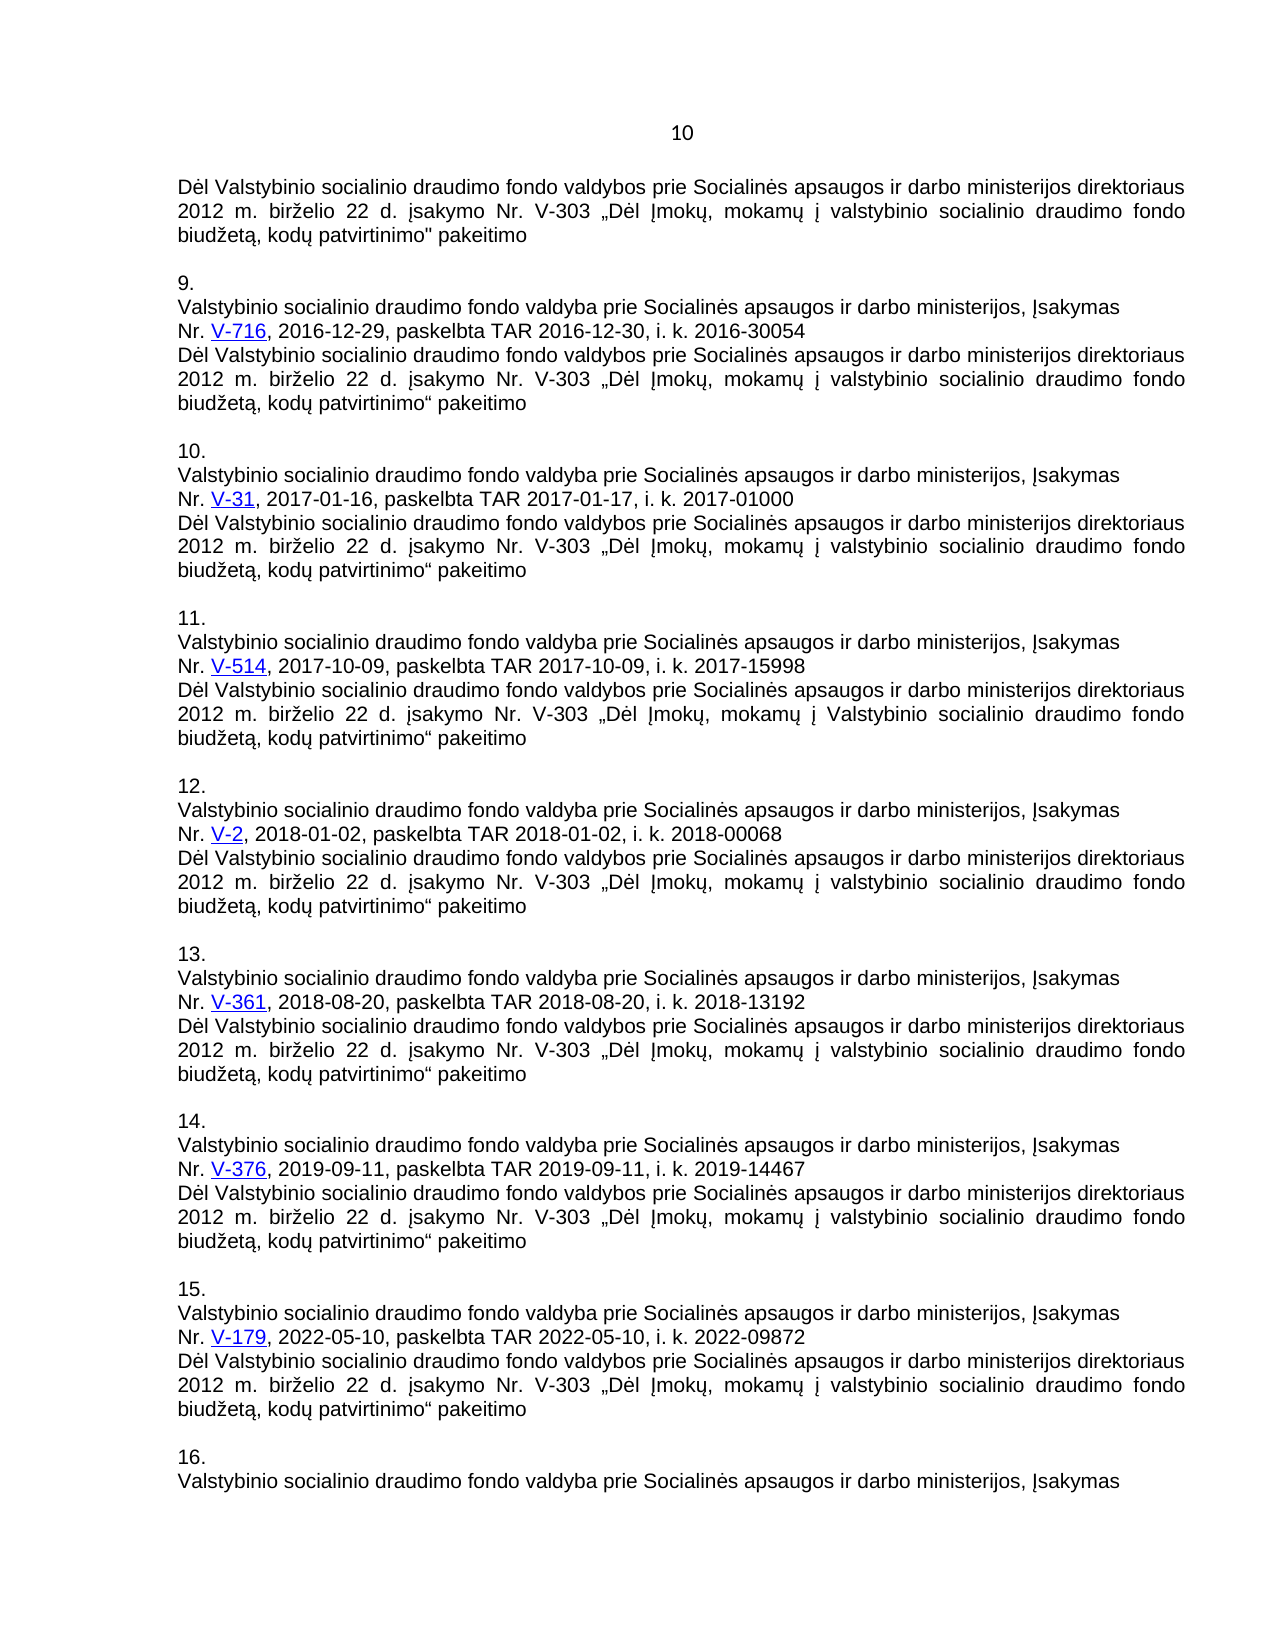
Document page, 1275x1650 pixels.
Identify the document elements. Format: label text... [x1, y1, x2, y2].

text Dėl Valstybinio socialinio draudimo fondo valdybos prie Socialinės apsaugos ir darbo ministerijos direktoriaus 2012 m. birželio 22 d. įsakymo Nr. V-303 „Dėl Įmokų, mokamų į valstybinio socialinio draudimo fondo biudžetą, kodų patvirtinimo“ pakeitimo [177, 1181, 1186, 1253]
text 12. [177, 774, 1186, 798]
text 13. [177, 942, 1186, 966]
text Nr. V-179, 2022-05-10, paskelbta TAR 2022-05-10, i. k. 2022-09872 [177, 1325, 1186, 1349]
text Nr. V-31, 2017-01-16, paskelbta TAR 2017-01-17, i. k. 2017-01000 [177, 486, 1186, 510]
text Valstybinio socialinio draudimo fondo valdyba prie Socialinės apsaugos ir darbo ministerijos, Įsakymas [177, 966, 1186, 989]
text 11. [177, 606, 1186, 630]
text Valstybinio socialinio draudimo fondo valdyba prie Socialinės apsaugos ir darbo ministerijos, Įsakymas [177, 798, 1186, 822]
text Nr. V-2, 2018-01-02, paskelbta TAR 2018-01-02, i. k. 2018-00068 [177, 822, 1186, 846]
text Valstybinio socialinio draudimo fondo valdyba prie Socialinės apsaugos ir darbo ministerijos, Įsakymas [177, 295, 1186, 319]
text Nr. V-361, 2018-08-20, paskelbta TAR 2018-08-20, i. k. 2018-13192 [177, 989, 1186, 1013]
text Dėl Valstybinio socialinio draudimo fondo valdybos prie Socialinės apsaugos ir darbo ministerijos direktoriaus 2012 m. birželio 22 d. įsakymo Nr. V-303 „Dėl Įmokų, mokamų į valstybinio socialinio draudimo fondo biudžetą, kodų patvirtinimo“ pakeitimo [177, 343, 1186, 414]
text Valstybinio socialinio draudimo fondo valdyba prie Socialinės apsaugos ir darbo ministerijos, Įsakymas [177, 1133, 1186, 1157]
text Dėl Valstybinio socialinio draudimo fondo valdybos prie Socialinės apsaugos ir darbo ministerijos direktoriaus 2012 m. birželio 22 d. įsakymo Nr. V-303 „Dėl Įmokų, mokamų į valstybinio socialinio draudimo fondo biudžetą, kodų patvirtinimo“ pakeitimo [177, 1349, 1186, 1421]
text 16. [177, 1445, 1186, 1469]
text Nr. V-716, 2016-12-29, paskelbta TAR 2016-12-30, i. k. 2016-30054 [177, 319, 1186, 343]
text Valstybinio socialinio draudimo fondo valdyba prie Socialinės apsaugos ir darbo ministerijos, Įsakymas [177, 630, 1186, 654]
text Nr. V-514, 2017-10-09, paskelbta TAR 2017-10-09, i. k. 2017-15998 [177, 654, 1186, 678]
text Dėl Valstybinio socialinio draudimo fondo valdybos prie Socialinės apsaugos ir darbo ministerijos direktoriaus 2012 m. birželio 22 d. įsakymo Nr. V-303 „Dėl Įmokų, mokamų į valstybinio socialinio draudimo fondo biudžetą, kodų patvirtinimo“ pakeitimo [177, 510, 1186, 582]
text Dėl Valstybinio socialinio draudimo fondo valdybos prie Socialinės apsaugos ir darbo ministerijos direktoriaus 2012 m. birželio 22 d. įsakymo Nr. V-303 „Dėl Įmokų, mokamų į valstybinio socialinio draudimo fondo biudžetą, kodų patvirtinimo“ pakeitimo [177, 1013, 1186, 1085]
text 14. [177, 1109, 1186, 1133]
text 9. [177, 271, 1186, 295]
text Dėl Valstybinio socialinio draudimo fondo valdybos prie Socialinės apsaugos ir darbo ministerijos direktoriaus 2012 m. birželio 22 d. įsakymo Nr. V-303 „Dėl Įmokų, mokamų į Valstybinio socialinio draudimo fondo biudžetą, kodų patvirtinimo“ pakeitimo [177, 678, 1186, 750]
text Dėl Valstybinio socialinio draudimo fondo valdybos prie Socialinės apsaugos ir darbo ministerijos direktoriaus 2012 m. birželio 22 d. įsakymo Nr. V-303 „Dėl Įmokų, mokamų į valstybinio socialinio draudimo fondo biudžetą, kodų patvirtinimo" pakeitimo [177, 175, 1186, 247]
text Dėl Valstybinio socialinio draudimo fondo valdybos prie Socialinės apsaugos ir darbo ministerijos direktoriaus 2012 m. birželio 22 d. įsakymo Nr. V-303 „Dėl Įmokų, mokamų į valstybinio socialinio draudimo fondo biudžetą, kodų patvirtinimo“ pakeitimo [177, 846, 1186, 918]
text Valstybinio socialinio draudimo fondo valdyba prie Socialinės apsaugos ir darbo ministerijos, Įsakymas [177, 1301, 1186, 1325]
text 10. [177, 438, 1186, 462]
text Nr. V-376, 2019-09-11, paskelbta TAR 2019-09-11, i. k. 2019-14467 [177, 1157, 1186, 1181]
text 15. [177, 1277, 1186, 1301]
text Valstybinio socialinio draudimo fondo valdyba prie Socialinės apsaugos ir darbo ministerijos, Įsakymas [177, 462, 1186, 486]
text Valstybinio socialinio draudimo fondo valdyba prie Socialinės apsaugos ir darbo ministerijos, Įsakymas [177, 1469, 1186, 1493]
